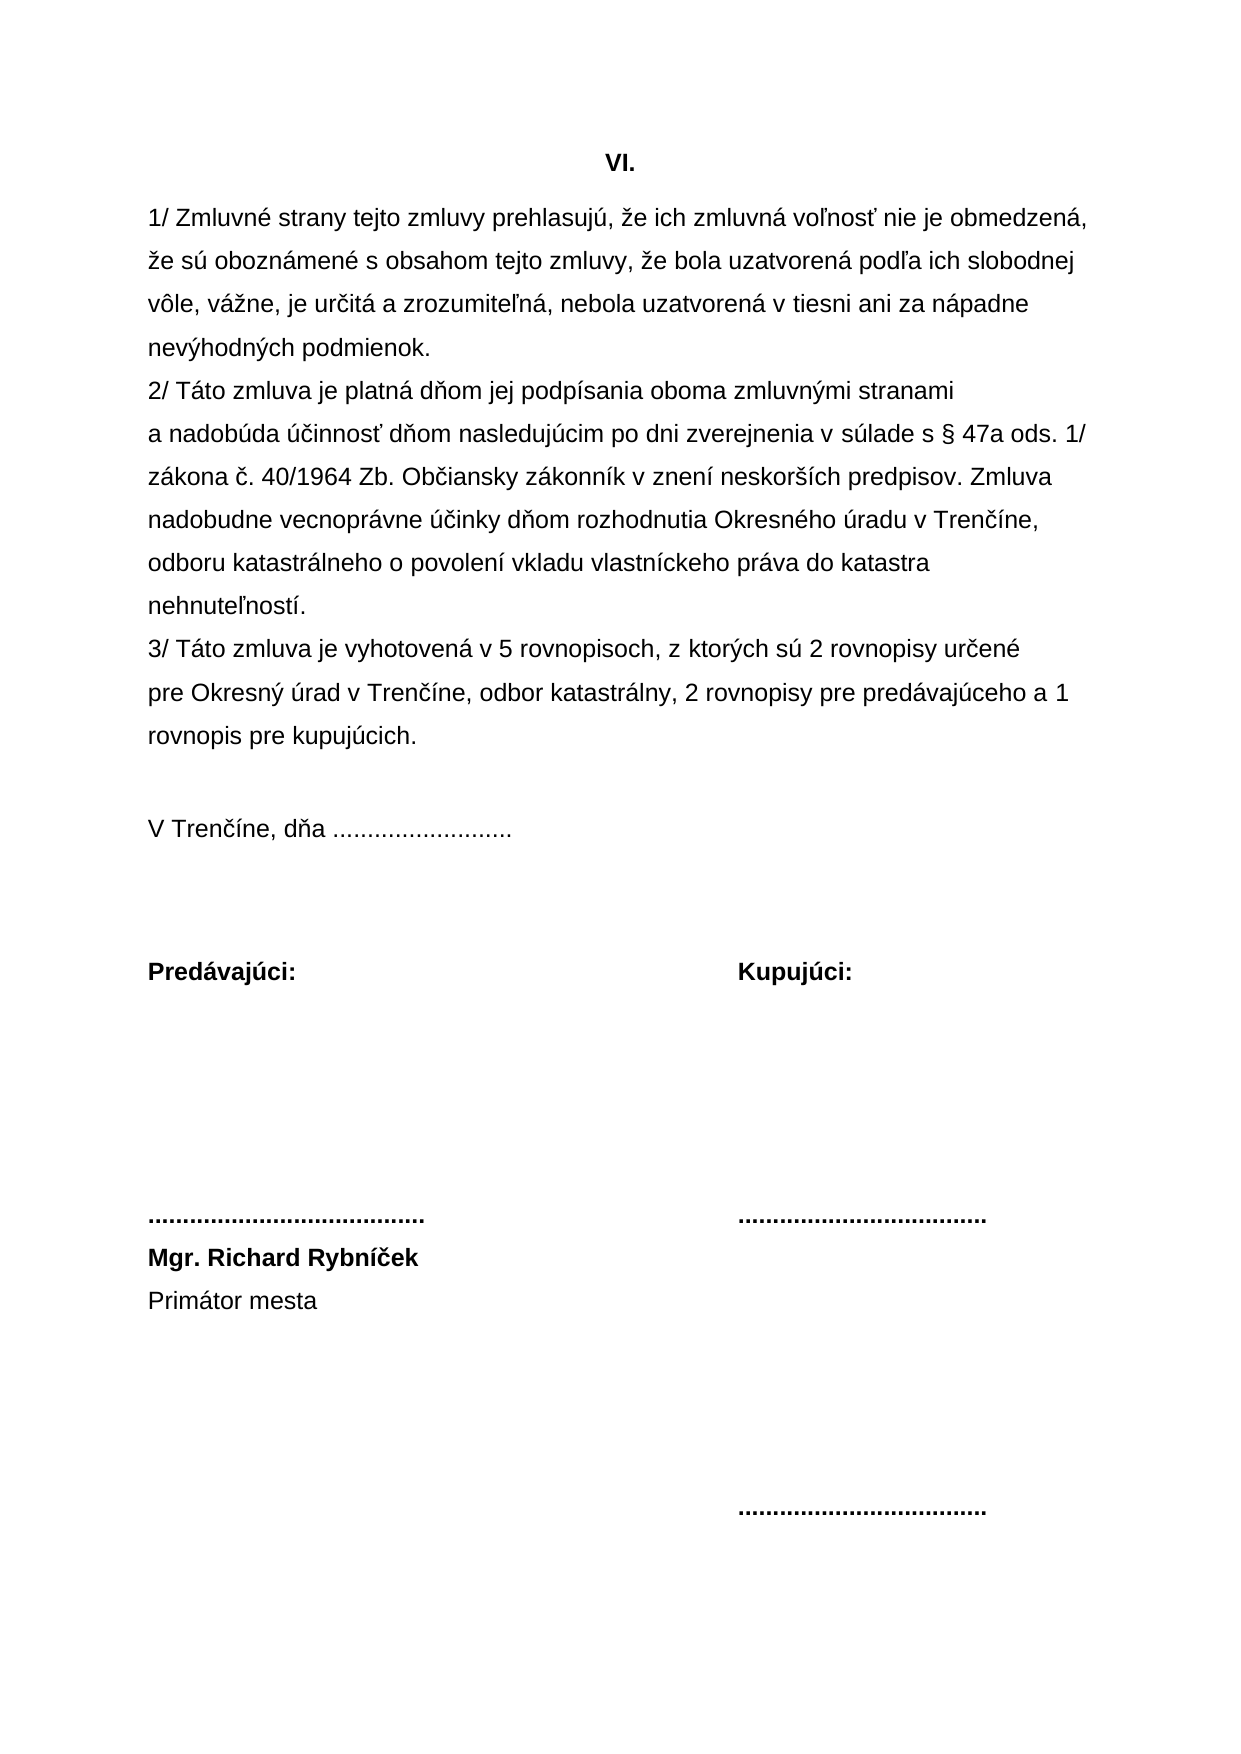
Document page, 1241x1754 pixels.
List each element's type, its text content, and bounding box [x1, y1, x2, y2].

text Mgr. Richard Rybníček [148, 1243, 1093, 1272]
text Predávajúci: Kupujúci: [148, 957, 1093, 986]
text 3/ Táto zmluva je vyhotovená v 5 rovnopisoch, z ktorých sú 2 rovnopisy určené [148, 634, 1093, 663]
text .................................... [664, 1492, 1093, 1521]
text Primátor mesta [148, 1286, 1093, 1315]
text V Trenčíne, dňa .......................... [148, 814, 1093, 843]
text 2/ Táto zmluva je platná dňom jej podpísania oboma zmluvnými stranami a nadobúda účinnosť dňom nasledujúcim po dni zverejnenia v súlade s § 47a ods. 1/ zákona č. 40/1964 Zb. Občiansky zákonník v znení neskorších predpisov. Zmluva nadobudne vecnoprávne účinky dňom rozhodnutia Okresného úradu v Trenčíne, odboru katastrálneho o povolení vkladu vlastníckeho práva do katastra nehnuteľností. [148, 376, 1093, 620]
text ........................................ .................................... [148, 1200, 1093, 1229]
subtitle VI. [148, 148, 1093, 176]
text 1/ Zmluvné strany tejto zmluvy prehlasujú, že ich zmluvná voľnosť nie je obmedzená, že sú oboznámené s obsahom tejto zmluvy, že bola uzatvorená podľa ich slobodnej vôle, vážne, je určitá a zrozumiteľná, nebola uzatvorená v tiesni ani za nápadne nevýhodných podmienok. [148, 203, 1093, 361]
text pre Okresný úrad v Trenčíne, odbor katastrálny, 2 rovnopisy pre predávajúceho a 1 rovnopis pre kupujúcich. [148, 678, 1093, 749]
